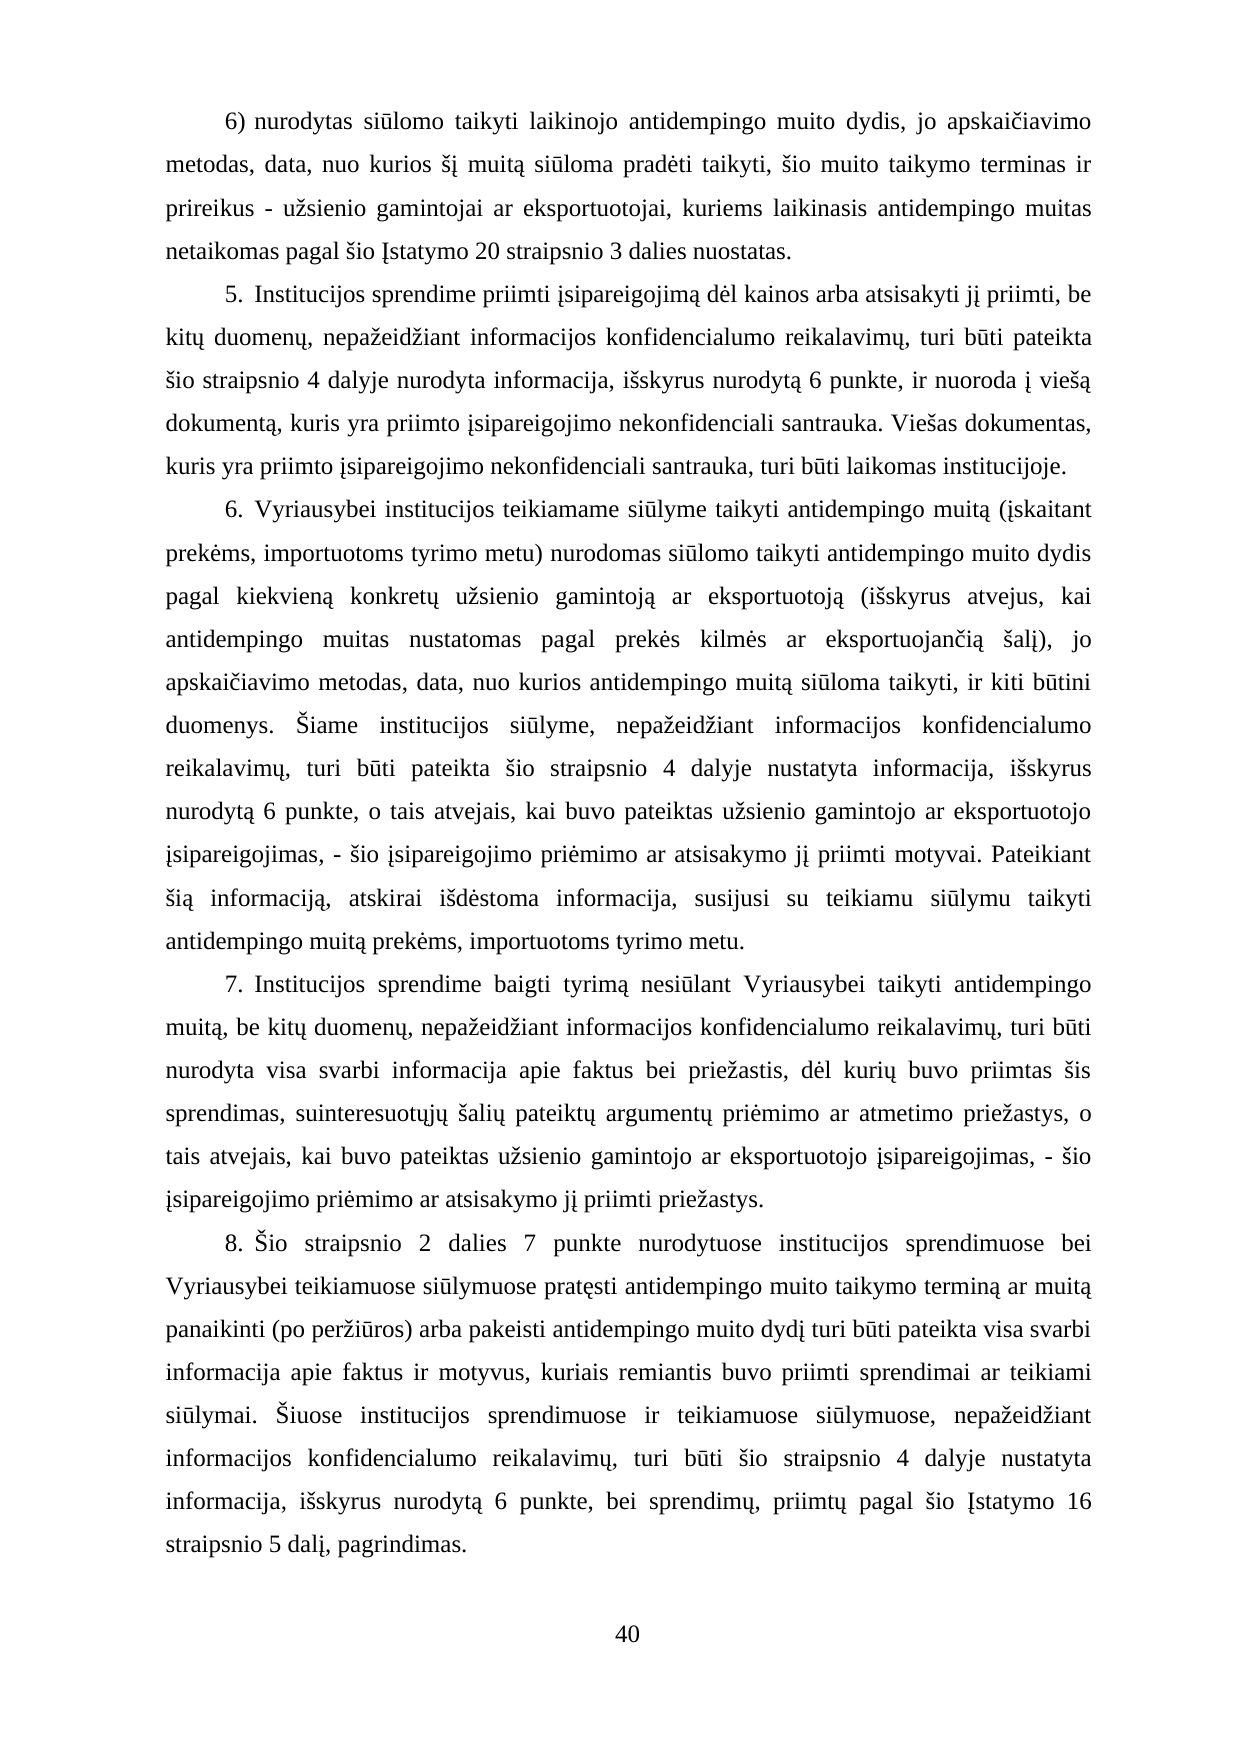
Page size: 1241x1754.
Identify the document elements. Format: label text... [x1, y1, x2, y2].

text 7. Institucijos sprendime baigti tyrimą nesiūlant Vyriausybei taikyti antidempingo muitą, be kitų duomenų, nepažeidžiant informacijos konfidencialumo reikalavimų, turi būti nurodyta visa svarbi informacija apie faktus bei priežastis, dėl kurių buvo priimtas šis sprendimas, suinteresuotųjų šalių pateiktų argumentų priėmimo ar atmetimo priežastys, o tais atvejais, kai buvo pateiktas užsienio gamintojo ar eksportuotojo įsipareigojimas, - šio įsipareigojimo priėmimo ar atsisakymo jį priimti priežastys. [165, 969, 1092, 1213]
text 6. Vyriausybei institucijos teikiamame siūlyme taikyti antidempingo muitą (įskaitant prekėms, importuotoms tyrimo metu) nurodomas siūlomo taikyti antidempingo muito dydis pagal kiekvieną konkretų užsienio gamintoją ar eksportuotoją (išskyrus atvejus, kai antidempingo muitas nustatomas pagal prekės kilmės ar eksportuojančią šalį), jo apskaičiavimo metodas, data, nuo kurios antidempingo muitą siūloma taikyti, ir kiti būtini duomenys. Šiame institucijos siūlyme, nepažeidžiant informacijos konfidencialumo reikalavimų, turi būti pateikta šio straipsnio 4 dalyje nustatyta informacija, išskyrus nurodytą 6 punkte, o tais atvejais, kai buvo pateiktas užsienio gamintojo ar eksportuotojo įsipareigojimas, - šio įsipareigojimo priėmimo ar atsisakymo jį priimti motyvai. Pateikiant šią informaciją, atskirai išdėstoma informacija, susijusi su teikiamu siūlymu taikyti antidempingo muitą prekėms, importuotoms tyrimo metu. [165, 494, 1092, 954]
text 6) nurodytas siūlomo taikyti laikinojo antidempingo muito dydis, jo apskaičiavimo metodas, data, nuo kurios šį muitą siūloma pradėti taikyti, šio muito taikymo terminas ir prireikus - užsienio gamintojai ar eksportuotojai, kuriems laikinasis antidempingo muitas netaikomas pagal šio Įstatymo 20 straipsnio 3 dalies nuostatas. [165, 106, 1092, 264]
text 5. Institucijos sprendime priimti įsipareigojimą dėl kainos arba atsisakyti jį priimti, be kitų duomenų, nepažeidžiant informacijos konfidencialumo reikalavimų, turi būti pateikta šio straipsnio 4 dalyje nurodyta informacija, išskyrus nurodytą 6 punkte, ir nuoroda į viešą dokumentą, kuris yra priimto įsipareigojimo nekonfidenciali santrauka. Viešas dokumentas, kuris yra priimto įsipareigojimo nekonfidenciali santrauka, turi būti laikomas institucijoje. [165, 279, 1092, 480]
text 8. Šio straipsnio 2 dalies 7 punkte nurodytuose institucijos sprendimuose bei Vyriausybei teikiamuose siūlymuose pratęsti antidempingo muito taikymo terminą ar muitą panaikinti (po peržiūros) arba pakeisti antidempingo muito dydį turi būti pateikta visa svarbi informacija apie faktus ir motyvus, kuriais remiantis buvo priimti sprendimai ar teikiami siūlymai. Šiuose institucijos sprendimuose ir teikiamuose siūlymuose, nepažeidžiant informacijos konfidencialumo reikalavimų, turi būti šio straipsnio 4 dalyje nustatyta informacija, išskyrus nurodytą 6 punkte, bei sprendimų, priimtų pagal šio Įstatymo 16 straipsnio 5 dalį, pagrindimas. [165, 1228, 1092, 1558]
